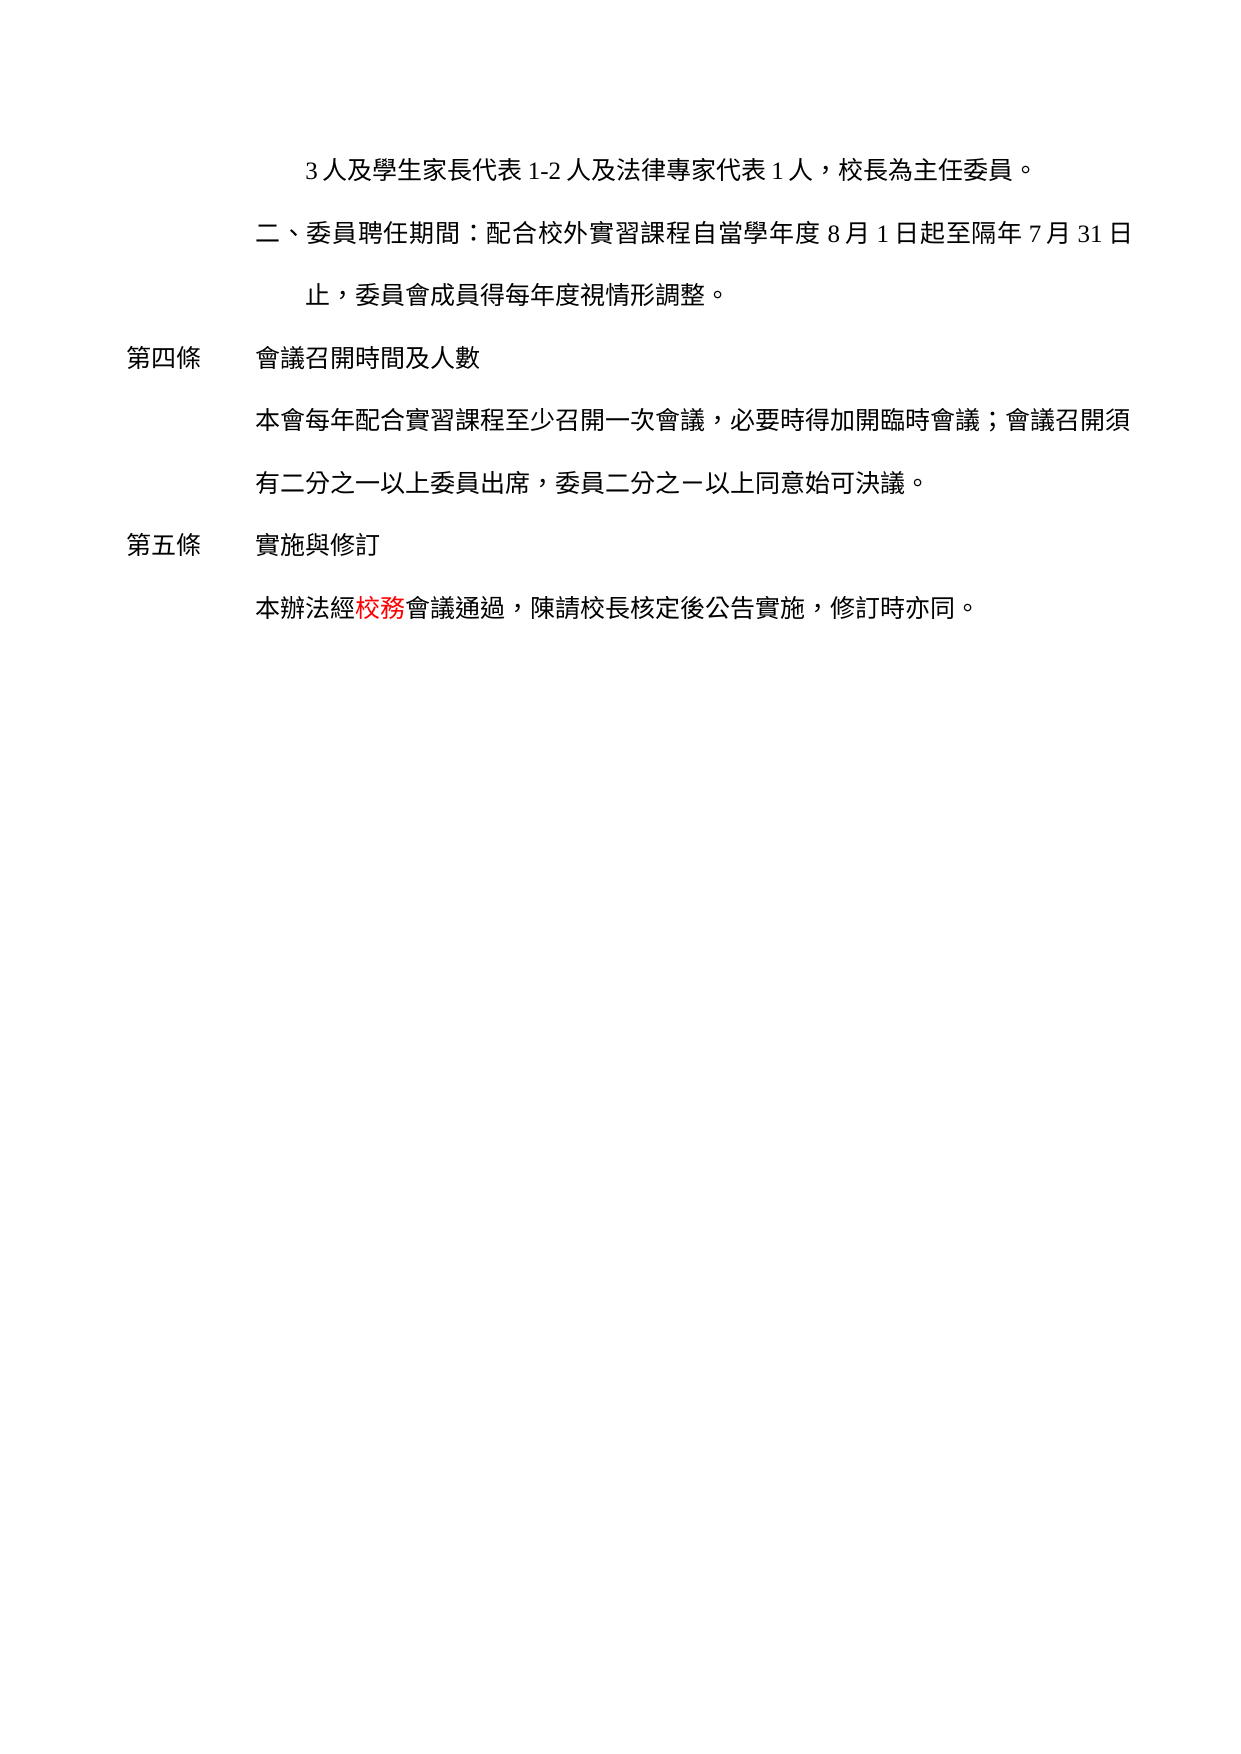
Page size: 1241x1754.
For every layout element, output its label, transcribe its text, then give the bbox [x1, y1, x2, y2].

table_cell 會議召開時間及人數 本會每年配合實習課程至少召開一次會議，必要時得加開臨時會議；會議召開須有二分之一以上委員出席，委員二分之ㄧ以上同意始可決議。 [244, 315, 1145, 502]
table_cell 3人及學生家長代表1-2人及法律專家代表1人，校長為主任委員。 二、委員聘任期間：配合校外實習課程自當學年度8月1日起至隔年7月31日止，委員會成員得每年度視情形調整。 [244, 127, 1145, 314]
table_cell 第四條 [115, 315, 244, 502]
table_cell 第五條 [115, 502, 244, 627]
table_cell 實施與修訂 本辦法經校務會議通過，陳請校長核定後公告實施，修訂時亦同。 [244, 502, 1145, 627]
table_cell [115, 127, 244, 314]
